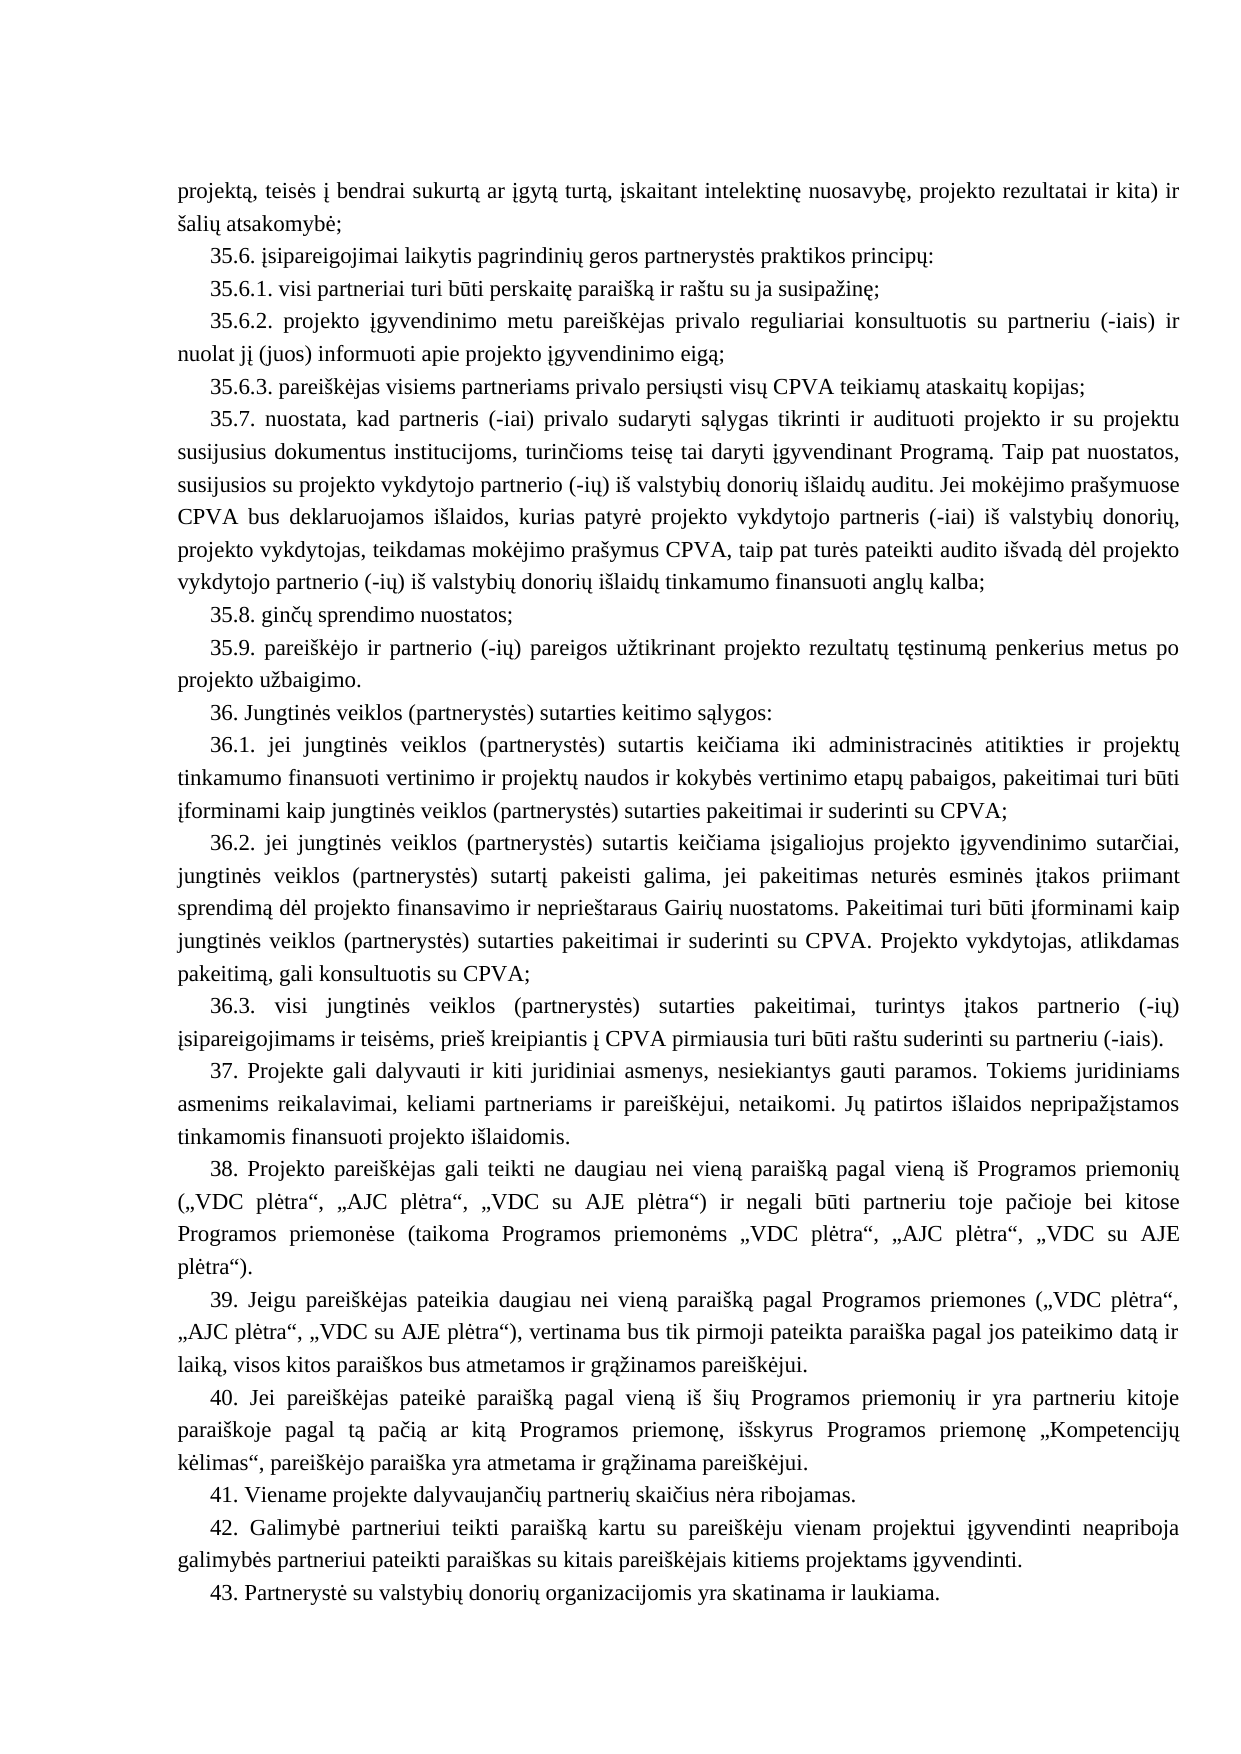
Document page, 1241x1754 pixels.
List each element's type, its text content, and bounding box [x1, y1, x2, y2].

text 36.3. visi jungtinės veiklos (partnerystės) sutarties pakeitimai, turintys įtakos partnerio (-ių) įsipareigojimams ir teisėms, prieš kreipiantis į CPVA pirmiausia turi būti raštu suderinti su partneriu (-iais). [177, 992, 1181, 1051]
text 41. Viename projekte dalyvaujančių partnerių skaičius nėra ribojamas. [177, 1481, 1181, 1508]
text 37. Projekte gali dalyvauti ir kiti juridiniai asmenys, nesiekiantys gauti paramos. Tokiems juridiniams asmenims reikalavimai, keliami partneriams ir pareiškėjui, netaikomi. Jų patirtos išlaidos nepripažįstamos tinkamomis finansuoti projekto išlaidomis. [177, 1057, 1181, 1149]
text 36. Jungtinės veiklos (partnerystės) sutarties keitimo sąlygos: [177, 699, 1181, 725]
text 43. Partnerystė su valstybių donorių organizacijomis yra skatinama ir laukiama. [177, 1579, 1181, 1606]
text 39. Jeigu pareiškėjas pateikia daugiau nei vieną paraišką pagal Programos priemones („VDC plėtra“, „AJC plėtra“, „VDC su AJE plėtra“), vertinama bus tik pirmoji pateikta paraiška pagal jos pateikimo datą ir laiką, visos kitos paraiškos bus atmetamos ir grąžinamos pareiškėjui. [177, 1286, 1181, 1377]
text 35.9. pareiškėjo ir partnerio (-ių) pareigos užtikrinant projekto rezultatų tęstinumą penkerius metus po projekto užbaigimo. [177, 634, 1181, 693]
text 35.8. ginčų sprendimo nuostatos; [177, 601, 1181, 627]
text 35.7. nuostata, kad partneris (-iai) privalo sudaryti sąlygas tikrinti ir audituoti projekto ir su projektu susijusius dokumentus institucijoms, turinčioms teisę tai daryti įgyvendinant Programą. Taip pat nuostatos, susijusios su projekto vykdytojo partnerio (-ių) iš valstybių donorių išlaidų auditu. Jei mokėjimo prašymuose CPVA bus deklaruojamos išlaidos, kurias patyrė projekto vykdytojo partneris (-iai) iš valstybių donorių, projekto vykdytojas, teikdamas mokėjimo prašymus CPVA, taip pat turės pateikti audito išvadą dėl projekto vykdytojo partnerio (-ių) iš valstybių donorių išlaidų tinkamumo finansuoti anglų kalba; [177, 405, 1181, 595]
text 35.6. įsipareigojimai laikytis pagrindinių geros partnerystės praktikos principų: [177, 242, 1181, 269]
text 40. Jei pareiškėjas pateikė paraišką pagal vieną iš šių Programos priemonių ir yra partneriu kitoje paraiškoje pagal tą pačią ar kitą Programos priemonę, išskyrus Programos priemonę „Kompetencijų kėlimas“, pareiškėjo paraiška yra atmetama ir grąžinama pareiškėjui. [177, 1383, 1181, 1475]
text projektą, teisės į bendrai sukurtą ar įgytą turtą, įskaitant intelektinę nuosavybę, projekto rezultatai ir kita) ir šalių atsakomybė; [177, 177, 1181, 236]
text 42. Galimybė partneriui teikti paraišką kartu su pareiškėju vienam projektui įgyvendinti neapriboja galimybės partneriui pateikti paraiškas su kitais pareiškėjais kitiems projektams įgyvendinti. [177, 1514, 1181, 1573]
text 35.6.3. pareiškėjas visiems partneriams privalo persiųsti visų CPVA teikiamų ataskaitų kopijas; [177, 373, 1181, 399]
text 35.6.2. projekto įgyvendinimo metu pareiškėjas privalo reguliariai konsultuotis su partneriu (-iais) ir nuolat jį (juos) informuoti apie projekto įgyvendinimo eigą; [177, 308, 1181, 367]
text 36.2. jei jungtinės veiklos (partnerystės) sutartis keičiama įsigaliojus projekto įgyvendinimo sutarčiai, jungtinės veiklos (partnerystės) sutartį pakeisti galima, jei pakeitimas neturės esminės įtakos priimant sprendimą dėl projekto finansavimo ir neprieštaraus Gairių nuostatoms. Pakeitimai turi būti įforminami kaip jungtinės veiklos (partnerystės) sutarties pakeitimai ir suderinti su CPVA. Projekto vykdytojas, atlikdamas pakeitimą, gali konsultuotis su CPVA; [177, 829, 1181, 986]
text 36.1. jei jungtinės veiklos (partnerystės) sutartis keičiama iki administracinės atitikties ir projektų tinkamumo finansuoti vertinimo ir projektų naudos ir kokybės vertinimo etapų pabaigos, pakeitimai turi būti įforminami kaip jungtinės veiklos (partnerystės) sutarties pakeitimai ir suderinti su CPVA; [177, 731, 1181, 823]
text 35.6.1. visi partneriai turi būti perskaitę paraišką ir raštu su ja susipažinę; [177, 275, 1181, 301]
text 38. Projekto pareiškėjas gali teikti ne daugiau nei vieną paraišką pagal vieną iš Programos priemonių („VDC plėtra“, „AJC plėtra“, „VDC su AJE plėtra“) ir negali būti partneriu toje pačioje bei kitose Programos priemonėse (taikoma Programos priemonėms „VDC plėtra“, „AJC plėtra“, „VDC su AJE plėtra“). [177, 1155, 1181, 1279]
